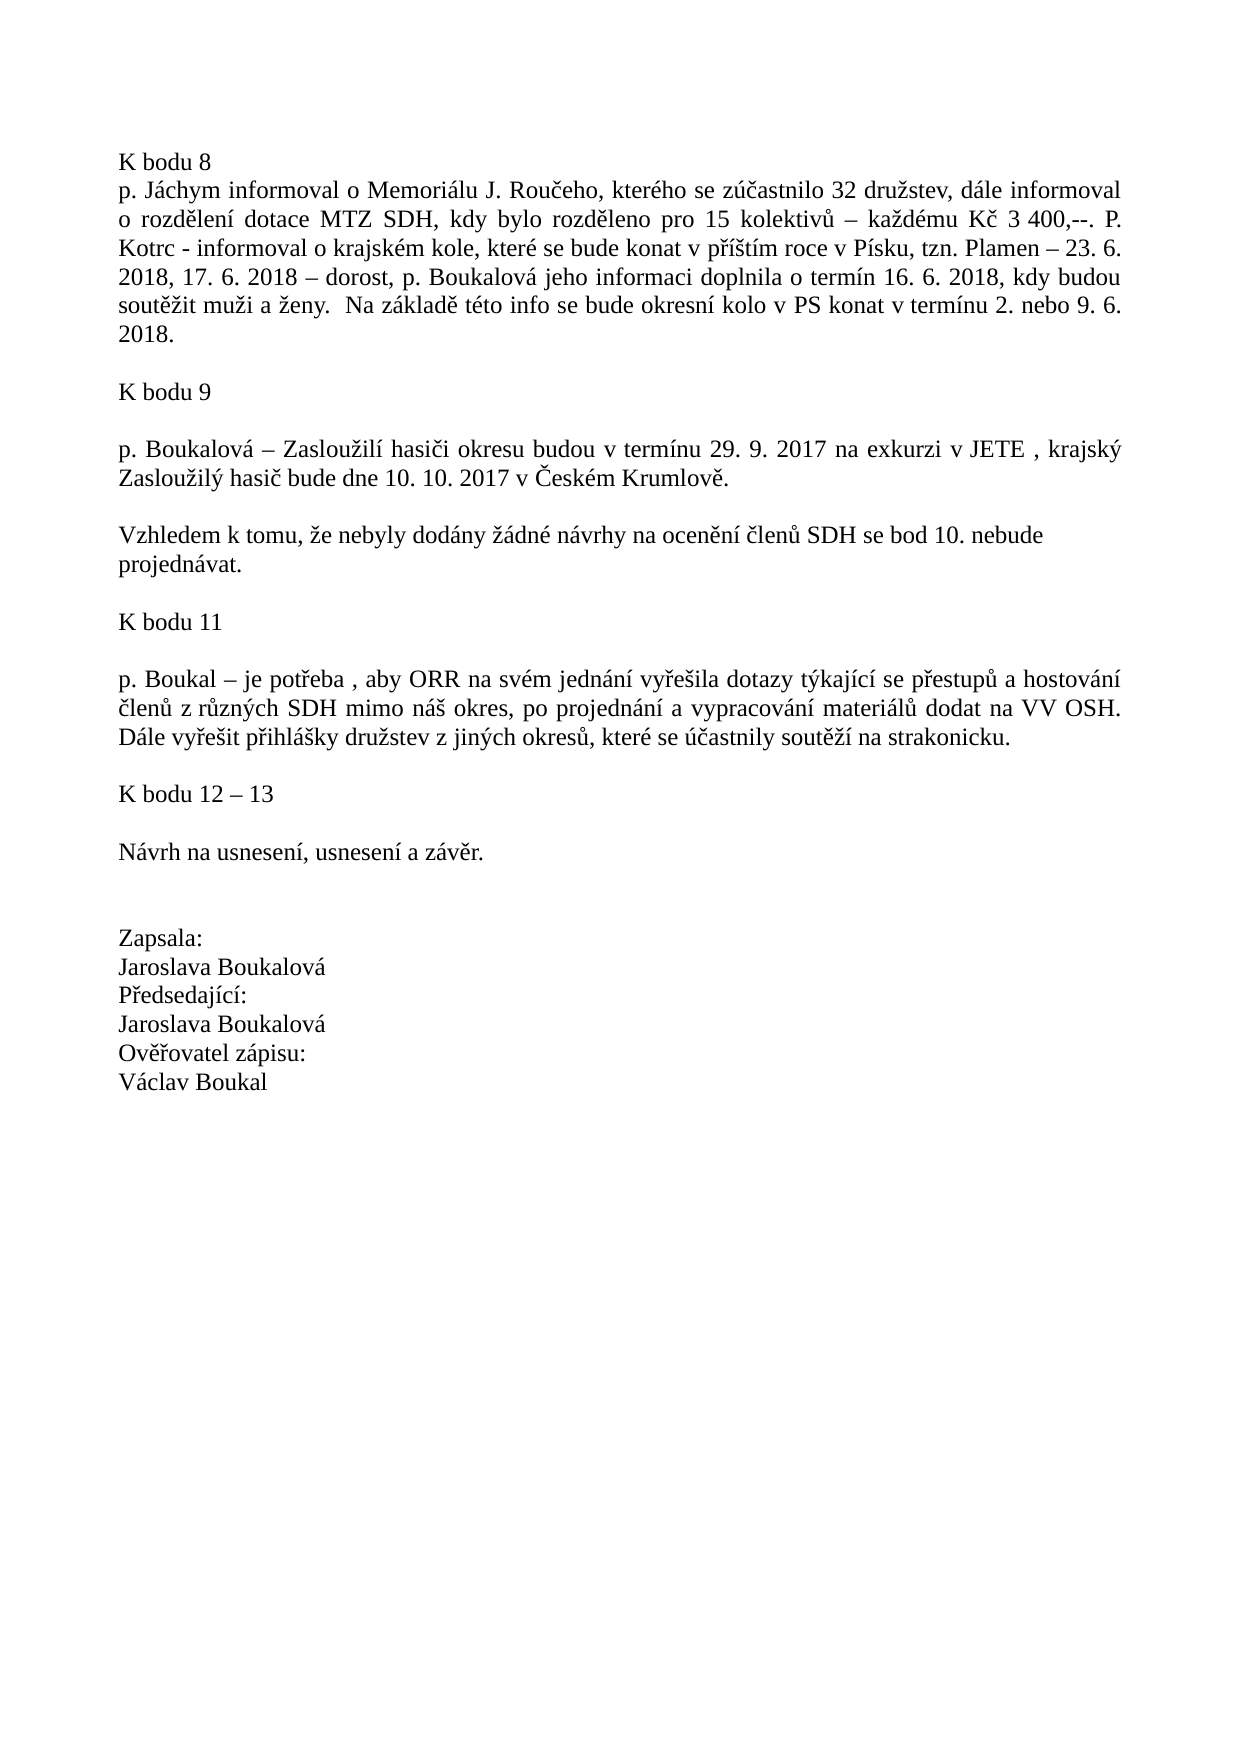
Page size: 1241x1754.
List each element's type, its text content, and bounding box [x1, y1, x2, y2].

text Jaroslava Boukalová [118, 952, 1122, 981]
text Jaroslava Boukalová [118, 1009, 1122, 1038]
text p. Boukalová – Zasloužilí hasiči okresu budou v termínu 29. 9. 2017 na exkurzi v JETE , krajský Zasloužilý hasič bude dne 10. 10. 2017 v Českém Krumlově. [118, 434, 1122, 492]
text p. Boukal – je potřeba , aby ORR na svém jednání vyřešila dotazy týkající se přestupů a hostování členů z různých SDH mimo náš okres, po projednání a vypracování materiálů dodat na VV OSH. Dále vyřešit přihlášky družstev z jiných okresů, které se účastnily soutěží na strakonicku. [118, 664, 1122, 751]
text Ověřovatel zápisu: [118, 1038, 1122, 1067]
text K bodu 9 [118, 377, 1122, 406]
text K bodu 8 [118, 147, 1122, 176]
text Předsedající: [118, 981, 1122, 1009]
text Václav Boukal [118, 1067, 1122, 1096]
text K bodu 11 [118, 607, 1122, 636]
text Návrh na usnesení, usnesení a závěr. [118, 837, 1122, 866]
text Vzhledem k tomu, že nebyly dodány žádné návrhy na ocenění členů SDH se bod 10. nebude projednávat. [118, 521, 1122, 578]
text Zapsala: [118, 923, 1122, 952]
text K bodu 12 – 13 [118, 779, 1122, 808]
text p. Jáchym informoval o Memoriálu J. Roučeho, kterého se zúčastnilo 32 družstev, dále informoval o rozdělení dotace MTZ SDH, kdy bylo rozděleno pro 15 kolektivů – každému Kč 3 400,--. P. Kotrc - informoval o krajském kole, které se bude konat v příštím roce v Písku, tzn. Plamen – 23. 6. 2018, 17. 6. 2018 – dorost, p. Boukalová jeho informaci doplnila o termín 16. 6. 2018, kdy budou soutěžit muži a ženy. Na základě této info se bude okresní kolo v PS konat v termínu 2. nebo 9. 6. 2018. [118, 176, 1122, 348]
